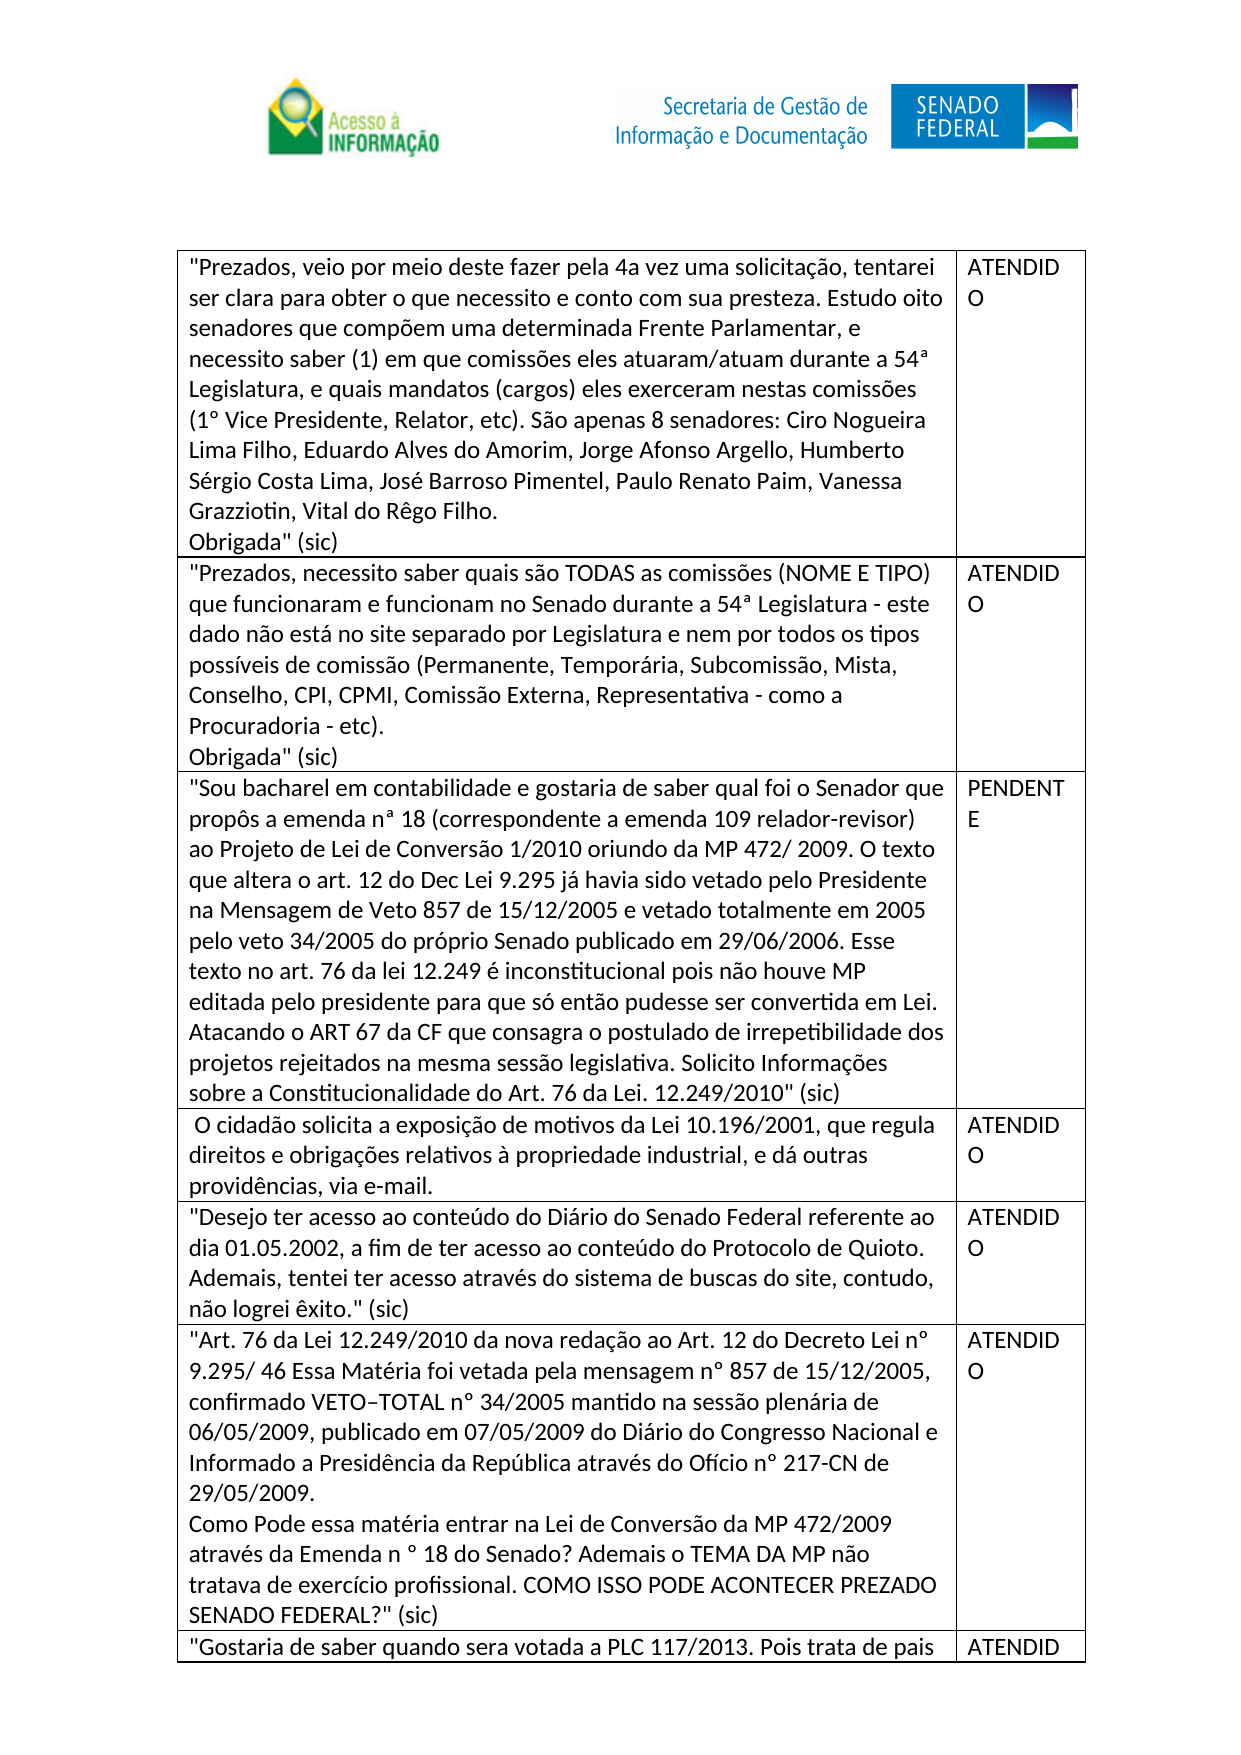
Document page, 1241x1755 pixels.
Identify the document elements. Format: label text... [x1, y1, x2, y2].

table_cell ATENDIDO [957, 1109, 1085, 1201]
table_cell ATENDIDO [957, 1325, 1085, 1630]
table_cell O cidadão solicita a exposição de motivos da Lei 10.196/2001, que regula direitos e obrigações relativos à propriedade industrial, e dá outras providências, via e-mail. [178, 1109, 956, 1201]
table_cell "Desejo ter acesso ao conteúdo do Diário do Senado Federal referente ao dia 01.05.2002, a fim de ter acesso ao conteúdo do Protocolo de Quioto. Ademais, tentei ter acesso através do sistema de buscas do site, contudo, não logrei êxito." (sic) [178, 1202, 956, 1324]
table_cell "Prezados, veio por meio deste fazer pela 4a vez uma solicitação, tentarei ser clara para obter o que necessito e conto com sua presteza. Estudo oito senadores que compõem uma determinada Frente Parlamentar, e necessito saber (1) em que comissões eles atuaram/atuam durante a 54ª Legislatura, e quais mandatos (cargos) eles exerceram nestas comissões (1º Vice Presidente, Relator, etc). São apenas 8 senadores: Ciro Nogueira Lima Filho, Eduardo Alves do Amorim, Jorge Afonso Argello, Humberto Sérgio Costa Lima, José Barroso Pimentel, Paulo Renato Paim, Vanessa Grazziotin, Vital do Rêgo Filho. Obrigada" (sic) [178, 251, 956, 556]
table_cell ATENDIDO [957, 558, 1085, 771]
table_cell PENDENTE [957, 772, 1085, 1108]
table_cell "Art. 76 da Lei 12.249/2010 da nova redação ao Art. 12 do Decreto Lei nº 9.295/ 46 Essa Matéria foi vetada pela mensagem nº 857 de 15/12/2005, confirmado VETO–TOTAL nº 34/2005 mantido na sessão plenária de 06/05/2009, publicado em 07/05/2009 do Diário do Congresso Nacional e Informado a Presidência da República através do Ofício nº 217-CN de 29/05/2009. Como Pode essa matéria entrar na Lei de Conversão da MP 472/2009 através da Emenda n º 18 do Senado? Ademais o TEMA DA MP não tratava de exercício profissional. COMO ISSO PODE ACONTECER PREZADO SENADO FEDERAL?" (sic) [178, 1325, 956, 1630]
table_cell "Prezados, necessito saber quais são TODAS as comissões (NOME E TIPO) que funcionaram e funcionam no Senado durante a 54ª Legislatura - este dado não está no site separado por Legislatura e nem por todos os tipos possíveis de comissão (Permanente, Temporária, Subcomissão, Mista, Conselho, CPI, CPMI, Comissão Externa, Representativa - como a Procuradoria - etc). Obrigada" (sic) [178, 558, 956, 771]
table_cell ATENDIDO [957, 1202, 1085, 1324]
table_cell ATENDIDO [957, 251, 1085, 556]
table_cell ATENDID [957, 1631, 1085, 1661]
table_cell "Sou bacharel em contabilidade e gostaria de saber qual foi o Senador que propôs a emenda nª 18 (correspondente a emenda 109 relador-revisor) ao Projeto de Lei de Conversão 1/2010 oriundo da MP 472/ 2009. O texto que altera o art. 12 do Dec Lei 9.295 já havia sido vetado pelo Presidente na Mensagem de Veto 857 de 15/12/2005 e vetado totalmente em 2005 pelo veto 34/2005 do próprio Senado publicado em 29/06/2006. Esse texto no art. 76 da lei 12.249 é inconstitucional pois não houve MP editada pelo presidente para que só então pudesse ser convertida em Lei. Atacando o ART 67 da CF que consagra o postulado de irrepetibilidade dos projetos rejeitados na mesma sessão legislativa. Solicito Informações sobre a Constitucionalidade do Art. 76 da Lei. 12.249/2010" (sic) [178, 772, 956, 1108]
table_cell "Gostaria de saber quando sera votada a PLC 117/2013. Pois trata de pais [178, 1631, 956, 1661]
